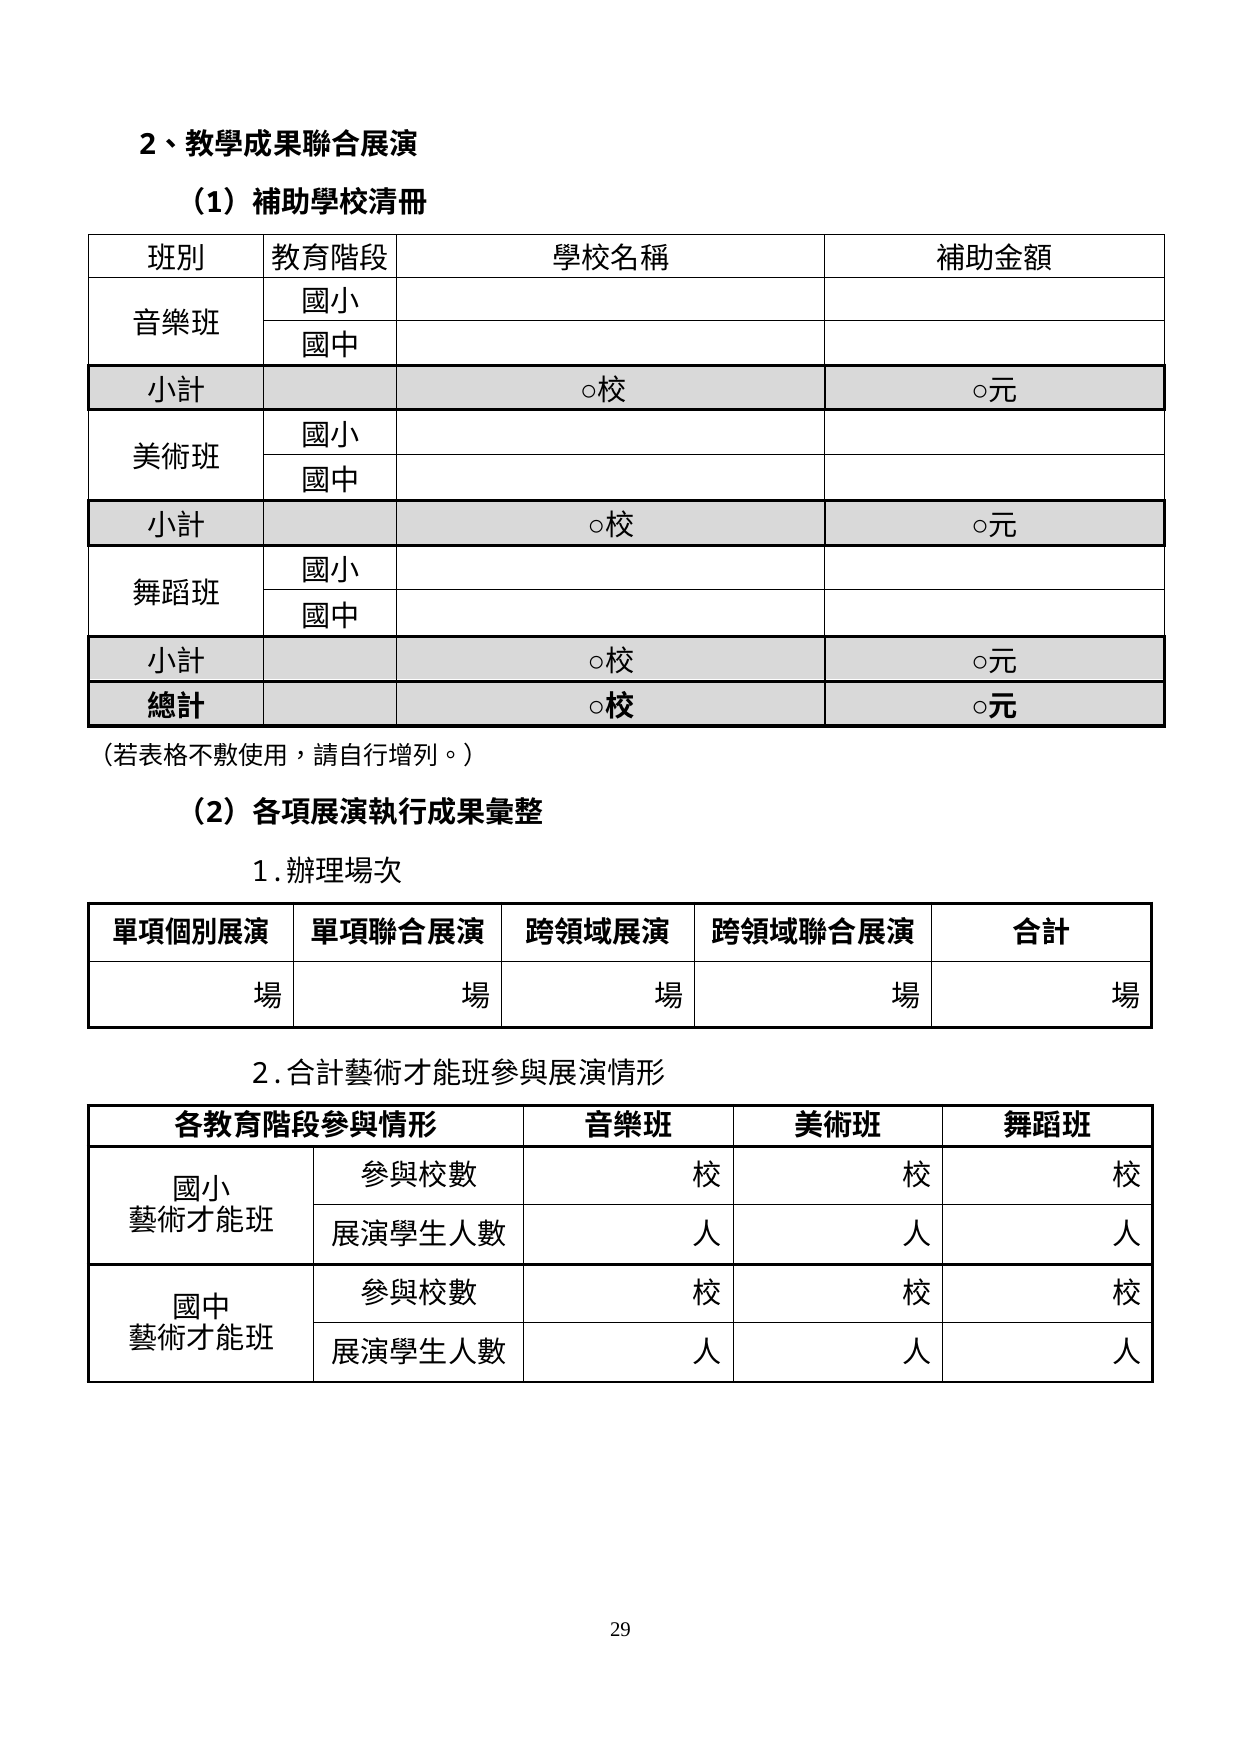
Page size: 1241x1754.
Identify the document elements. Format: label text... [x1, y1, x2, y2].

table_cell 國小 [264, 411, 396, 454]
table_cell [825, 547, 1164, 589]
table_cell 國小 [264, 547, 396, 589]
list 各項展演執行成果彙整 [176, 786, 1152, 832]
table_cell 展演學生人數 [314, 1323, 523, 1381]
table_header 美術班 [734, 1107, 942, 1145]
table_cell 小計 [90, 502, 263, 544]
table_cell 校 [943, 1148, 1151, 1204]
table_header 單項聯合展演 [294, 905, 501, 961]
table_cell [825, 411, 1164, 454]
table_cell 美術班 [89, 411, 263, 499]
table_cell 小計 [90, 638, 263, 679]
table_cell 小計 [90, 367, 263, 408]
table_cell 校 [734, 1266, 942, 1322]
table_cell ○元 [826, 502, 1163, 544]
table_header 音樂班 [524, 1107, 733, 1145]
table_cell [397, 411, 824, 454]
table_cell [264, 502, 396, 544]
list 補助學校清冊 [176, 176, 1152, 222]
table_cell 參與校數 [314, 1266, 523, 1322]
table_cell 國中 藝術才能班 [90, 1266, 313, 1381]
table_cell [397, 321, 824, 363]
table_cell [825, 455, 1164, 499]
list 合計藝術才能班參與展演情形 [251, 1054, 1152, 1091]
table_cell [825, 278, 1164, 320]
table_header 單項個別展演 [90, 905, 293, 961]
table_header 補助金額 [825, 235, 1164, 277]
table_cell ○校 [397, 638, 824, 679]
table_header 舞蹈班 [943, 1107, 1151, 1145]
table_cell 人 [524, 1323, 733, 1381]
table_cell ○校 [397, 367, 824, 408]
table_cell ○校 [397, 502, 824, 544]
list 辦理場次 [251, 852, 1152, 889]
table_cell 國中 [264, 590, 396, 635]
table_cell 音樂班 [89, 278, 263, 363]
table_cell [825, 321, 1164, 363]
table_header 學校名稱 [397, 235, 824, 277]
table_cell 人 [943, 1205, 1151, 1263]
table_cell 校 [524, 1266, 733, 1322]
table_cell [397, 547, 824, 589]
table_header 班別 [89, 235, 263, 277]
table_header 各教育階段參與情形 [90, 1107, 523, 1145]
table_cell 場 [695, 962, 931, 1026]
table_cell 校 [734, 1148, 942, 1204]
table_header 合計 [932, 905, 1150, 961]
table_cell 總計 [90, 683, 263, 724]
table_cell 人 [943, 1323, 1151, 1381]
table_cell [825, 590, 1164, 635]
table_header 跨領域展演 [502, 905, 694, 961]
table_cell 人 [734, 1205, 942, 1263]
table_cell 展演學生人數 [314, 1205, 523, 1263]
table_cell 國小 [264, 278, 396, 320]
table_cell [397, 455, 824, 499]
table_header 跨領域聯合展演 [695, 905, 931, 961]
table_cell [264, 367, 396, 408]
table_cell 人 [734, 1323, 942, 1381]
table_cell 國小 藝術才能班 [90, 1148, 313, 1263]
table_cell 校 [943, 1266, 1151, 1322]
table_cell [264, 638, 396, 679]
table_cell [264, 683, 396, 724]
table_cell [397, 278, 824, 320]
table_cell 場 [90, 962, 293, 1026]
table_cell 場 [932, 962, 1150, 1026]
table_cell ○元 [826, 638, 1163, 679]
table_cell 人 [524, 1205, 733, 1263]
table_cell [397, 590, 824, 635]
table_cell ○校 [397, 683, 824, 724]
list 教學成果聯合展演 [139, 117, 1152, 163]
table_cell 場 [294, 962, 501, 1026]
table_cell 國中 [264, 321, 396, 363]
table_cell 參與校數 [314, 1148, 523, 1204]
table_cell ○元 [826, 367, 1163, 408]
table_cell ○元 [826, 683, 1163, 724]
table_cell 場 [502, 962, 694, 1026]
text （若表格不敷使用，請自行增列。） [89, 728, 1152, 773]
table_cell 校 [524, 1148, 733, 1204]
table_header 教育階段 [264, 235, 396, 277]
table_cell 舞蹈班 [89, 547, 263, 635]
table_cell 國中 [264, 455, 396, 499]
